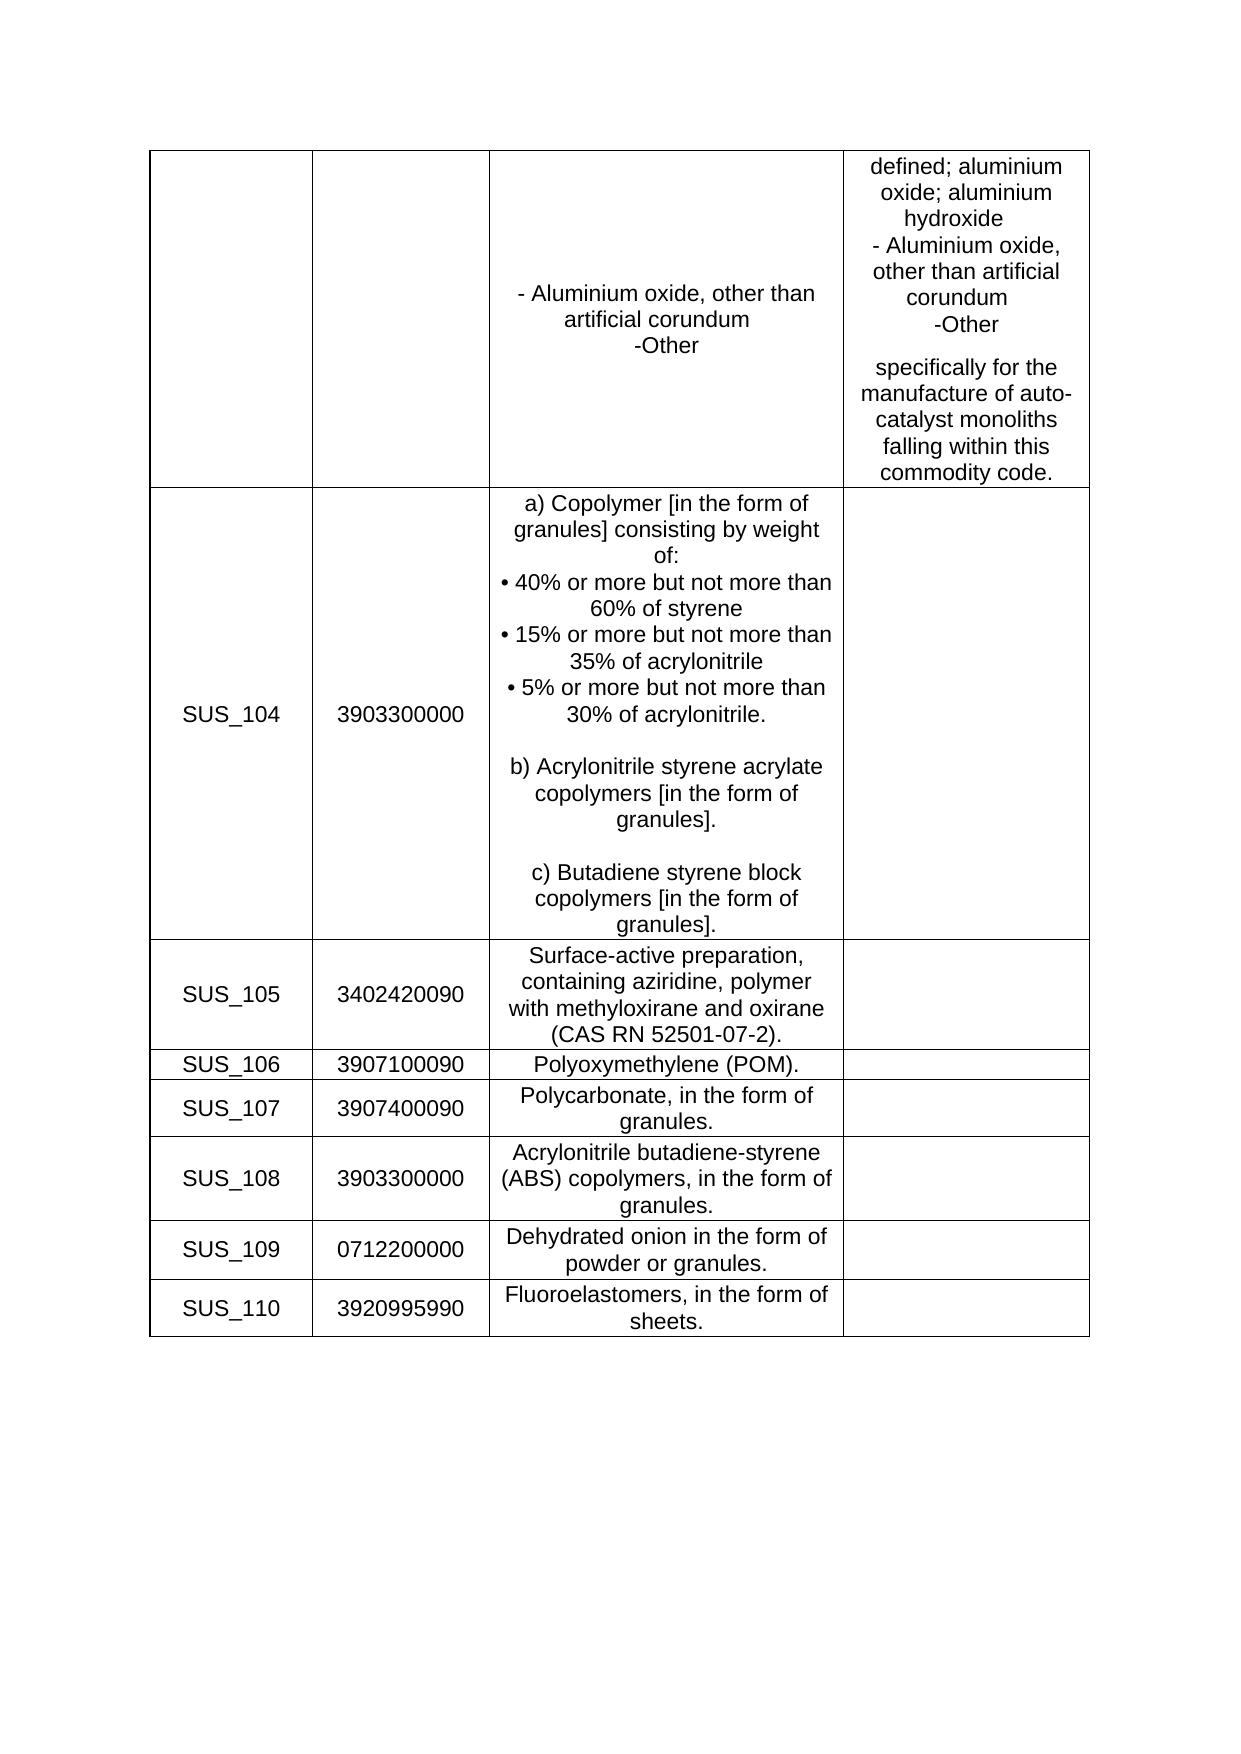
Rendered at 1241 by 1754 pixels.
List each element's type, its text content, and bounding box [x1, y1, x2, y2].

table_cell 3903300000 [313, 488, 489, 939]
table_cell Polyoxymethylene (POM). [490, 1050, 843, 1079]
table_cell SUS_105 [151, 940, 312, 1049]
table_cell [844, 1221, 1089, 1279]
table_cell Fluoroelastomers, in the form of sheets. [490, 1280, 843, 1336]
table_cell SUS_104 [151, 488, 312, 939]
table_cell [313, 151, 489, 487]
table_cell [844, 488, 1089, 939]
table_cell Polycarbonate, in the form of granules. [490, 1080, 843, 1136]
table_cell 3907400090 [313, 1080, 489, 1136]
table_cell [151, 151, 312, 487]
table_cell [844, 1280, 1089, 1336]
table_cell a) Copolymer [in the form of granules] consisting by weight of: • 40% or more but not more than 60% of styrene • 15% or more but not more than 35% of acrylonitrile • 5% or more but not more than 30% of acrylonitrile. b) Acrylonitrile styrene acrylate copolymers [in the form of granules]. c) Butadiene styrene block copolymers [in the form of granules]. [490, 488, 843, 939]
table_cell [844, 1137, 1089, 1219]
table_cell Acrylonitrile butadiene-styrene (ABS) copolymers, in the form of granules. [490, 1137, 843, 1219]
table_cell [844, 940, 1089, 1049]
table_cell 0712200000 [313, 1221, 489, 1279]
table_cell Dehydrated onion in the form of powder or granules. [490, 1221, 843, 1279]
table_cell defined; aluminium oxide; aluminium hydroxide - Aluminium oxide, other than artificial corundum -Other specifically for the manufacture of auto-catalyst monoliths falling within this commodity code. [844, 151, 1089, 487]
table_cell [844, 1050, 1089, 1079]
table_cell - Aluminium oxide, other than artificial corundum -Other [490, 151, 843, 487]
table_cell SUS_106 [151, 1050, 312, 1079]
table_cell SUS_107 [151, 1080, 312, 1136]
table_cell Surface-active preparation, containing aziridine, polymer with methyloxirane and oxirane (CAS RN 52501-07-2). [490, 940, 843, 1049]
table_cell 3920995990 [313, 1280, 489, 1336]
table_cell 3402420090 [313, 940, 489, 1049]
table_cell 3903300000 [313, 1137, 489, 1219]
table_cell 3907100090 [313, 1050, 489, 1079]
table_cell [844, 1080, 1089, 1136]
table_cell SUS_110 [151, 1280, 312, 1336]
table_cell SUS_108 [151, 1137, 312, 1219]
table_cell SUS_109 [151, 1221, 312, 1279]
